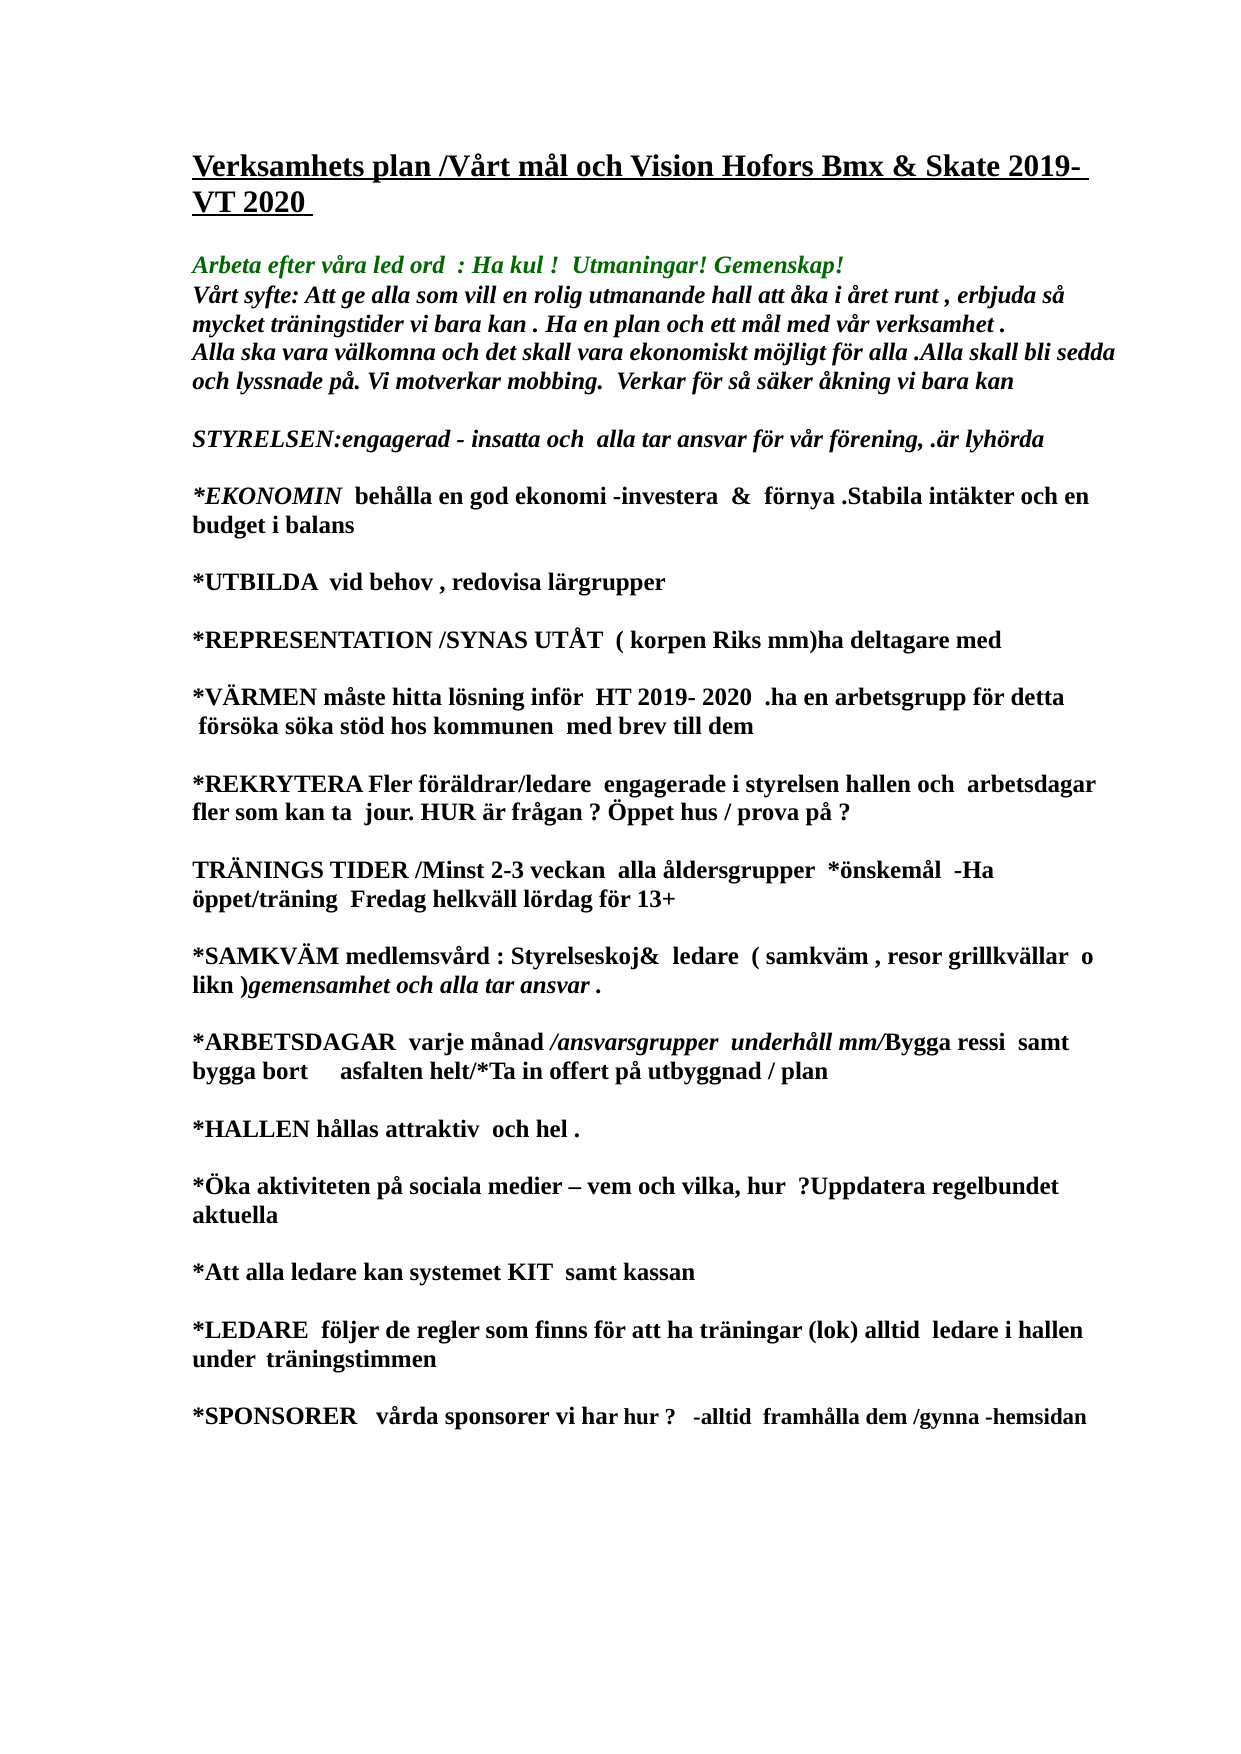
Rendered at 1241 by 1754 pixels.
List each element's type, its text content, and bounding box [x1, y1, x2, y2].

text *SAMKVÄM medlemsvård : Styrelseskoj& ledare ( samkväm , resor grillkvällar o likn )gemensamhet och alla tar ansvar . [118, 941, 1122, 999]
text *REPRESENTATION /SYNAS UTÅT ( korpen Riks mm)ha deltagare med [118, 625, 1122, 654]
text Alla ska vara välkomna och det skall vara ekonomiskt möjligt för alla .Alla skall bli sedda och lyssnade på. Vi motverkar mobbing. Verkar för så säker åkning vi bara kan [118, 337, 1122, 395]
text Vårt syfte: Att ge alla som vill en rolig utmanande hall att åka i året runt , erbjuda så mycket träningstider vi bara kan . Ha en plan och ett mål med vår verksamhet . [118, 280, 1122, 337]
text *EKONOMIN behålla en god ekonomi -investera & förnya .Stabila intäkter och en budget i balans [118, 481, 1122, 539]
text *UTBILDA vid behov , redovisa lärgrupper [118, 567, 1122, 596]
text försöka söka stöd hos kommunen med brev till dem [118, 711, 1122, 740]
text Arbeta efter våra led ord : Ha kul ! Utmaningar! Gemenskap! [118, 244, 1122, 280]
text *LEDARE följer de regler som finns för att ha träningar (lok) alltid ledare i hallen under träningstimmen [118, 1315, 1122, 1372]
text TRÄNINGS TIDER /Minst 2-3 veckan alla åldersgrupper *önskemål -Ha öppet/träning Fredag helkväll lördag för 13+ [118, 855, 1122, 912]
text *VÄRMEN måste hitta lösning inför HT 2019- 2020 .ha en arbetsgrupp för detta [118, 682, 1122, 711]
text STYRELSEN:engagerad - insatta och alla tar ansvar för vår förening, .är lyhörda [118, 424, 1122, 452]
text *Att alla ledare kan systemet KIT samt kassan [118, 1257, 1122, 1286]
text *SPONSORER vårda sponsorer vi har hur ? -alltid framhålla dem /gynna -hemsidan [118, 1401, 1122, 1430]
text *HALLEN hållas attraktiv och hel . [118, 1114, 1122, 1142]
text *ARBETSDAGAR varje månad /ansvarsgrupper underhåll mm/Bygga ressi samt bygga bort asfalten helt/*Ta in offert på utbyggnad / plan [118, 1027, 1122, 1085]
text *REKRYTERA Fler föräldrar/ledare engagerade i styrelsen hallen och arbetsdagar fler som kan ta jour. HUR är frågan ? Öppet hus / prova på ? [118, 769, 1122, 826]
text *Öka aktiviteten på sociala medier – vem och vilka, hur ?Uppdatera regelbundet aktuella [118, 1171, 1122, 1229]
text Verksamhets plan /Vårt mål och Vision Hofors Bmx & Skate 2019- VT 2020 [118, 147, 1122, 219]
